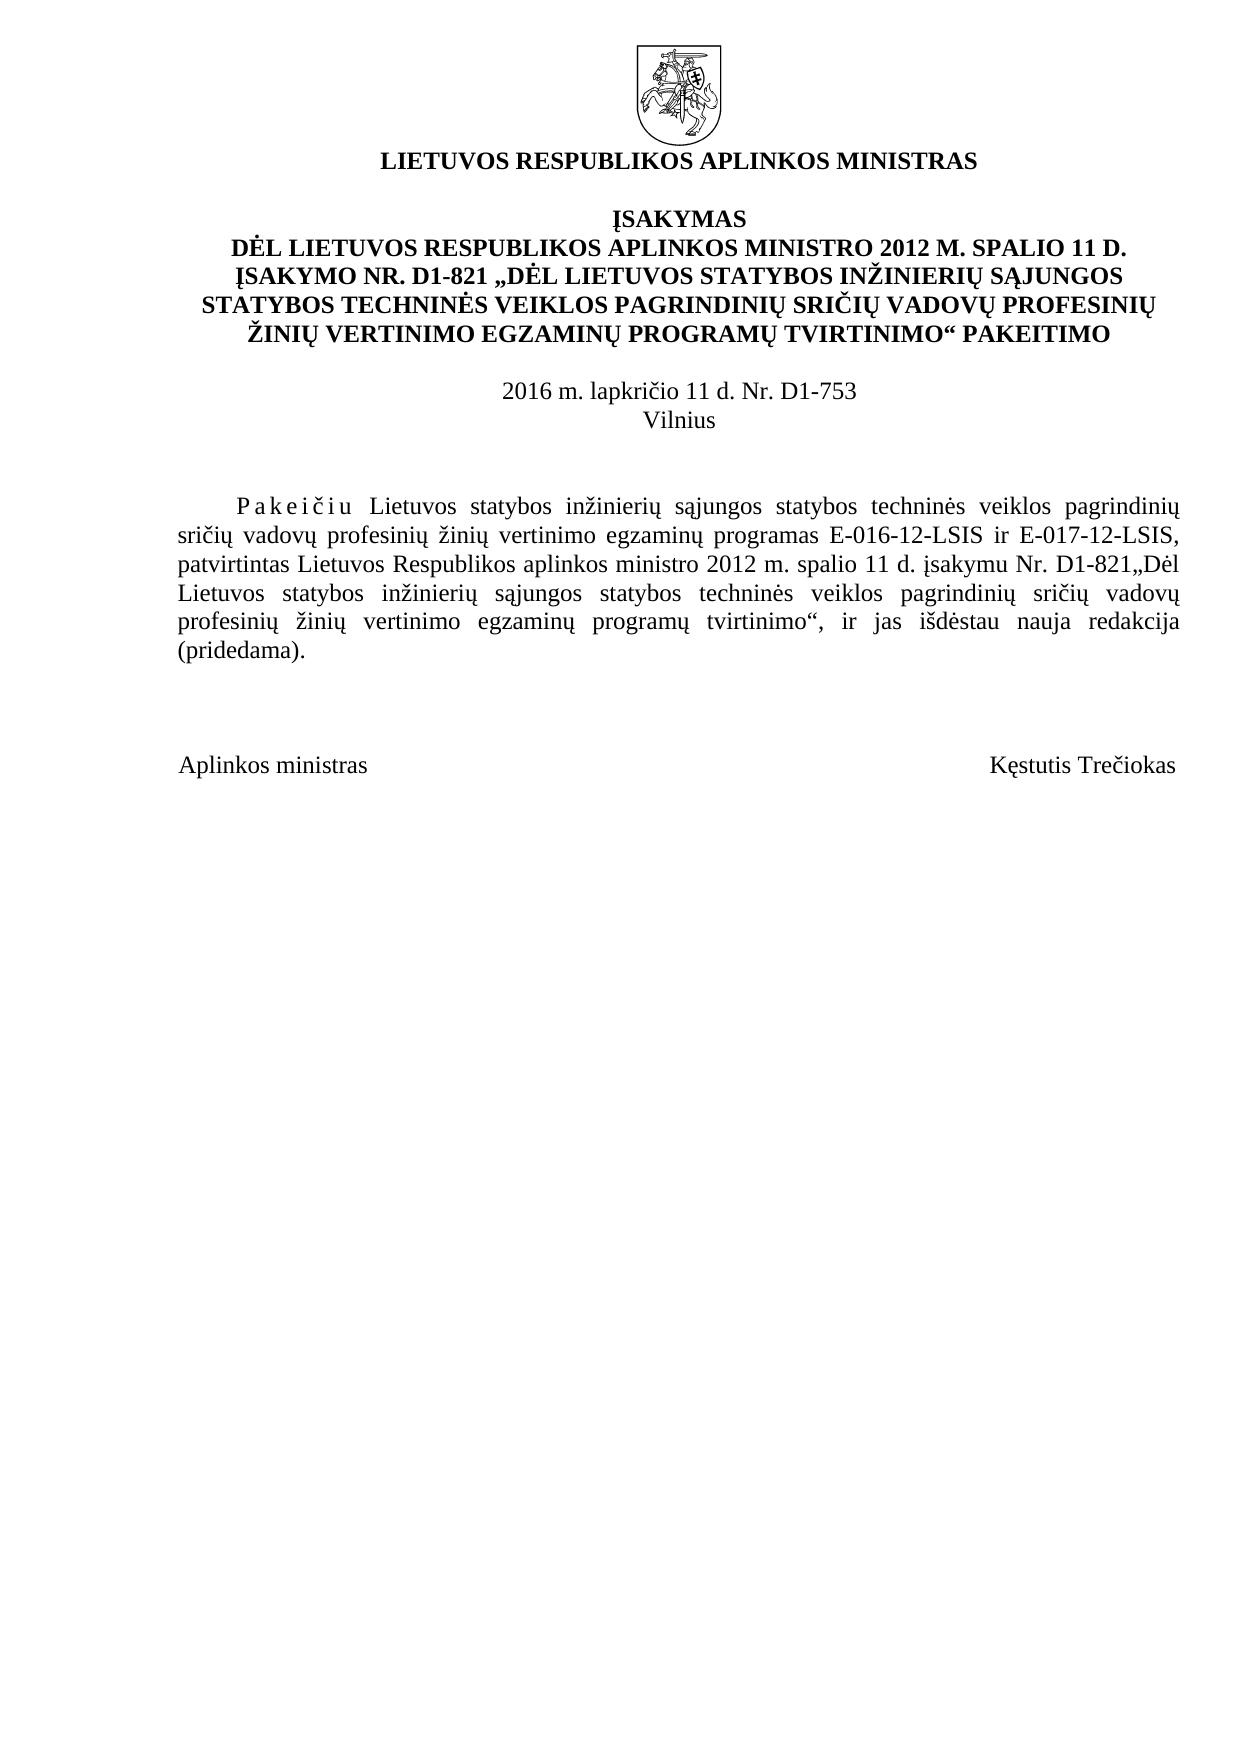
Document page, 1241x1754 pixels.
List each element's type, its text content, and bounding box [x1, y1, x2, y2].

text Vilnius [177, 405, 1181, 434]
text Pakeičiu Lietuvos statybos inžinierių sąjungos statybos techninės veiklos pagrindinių sričių vadovų profesinių žinių vertinimo egzaminų programas E-016-12-LSIS ir E-017-12-LSIS, patvirtintas Lietuvos Respublikos aplinkos ministro 2012 m. spalio 11 d. įsakymu Nr. D1-821„Dėl Lietuvos statybos inžinierių sąjungos statybos techninės veiklos pagrindinių sričių vadovų profesinių žinių vertinimo egzaminų programų tvirtinimo“, ir jas išdėstau nauja redakcija (pridedama). [177, 491, 1181, 664]
text ĮSAKYMAS [177, 204, 1181, 233]
text LIETUVOS RESPUBLIKOS APLINKOS MINISTRAS [177, 146, 1181, 175]
text DĖL LIETUVOS RESPUBLIKOS APLINKOS MINISTRO 2012 M. SPALIO 11 D. ĮSAKYMO NR. D1-821 „DĖL LIETUVOS STATYBOS INŽINIERIŲ SĄJUNGOS STATYBOS TECHNINĖS VEIKLOS PAGRINDINIŲ SRIČIŲ VADOVŲ PROFESINIŲ ŽINIŲ VERTINIMO EGZAMINŲ PROGRAMŲ TVIRTINIMO“ PAKEITIMO [177, 233, 1181, 348]
text 2016 m. lapkričio 11 d. Nr. D1-753 [177, 376, 1181, 405]
text Aplinkos ministras Kęstutis Trečiokas [178, 750, 1177, 779]
